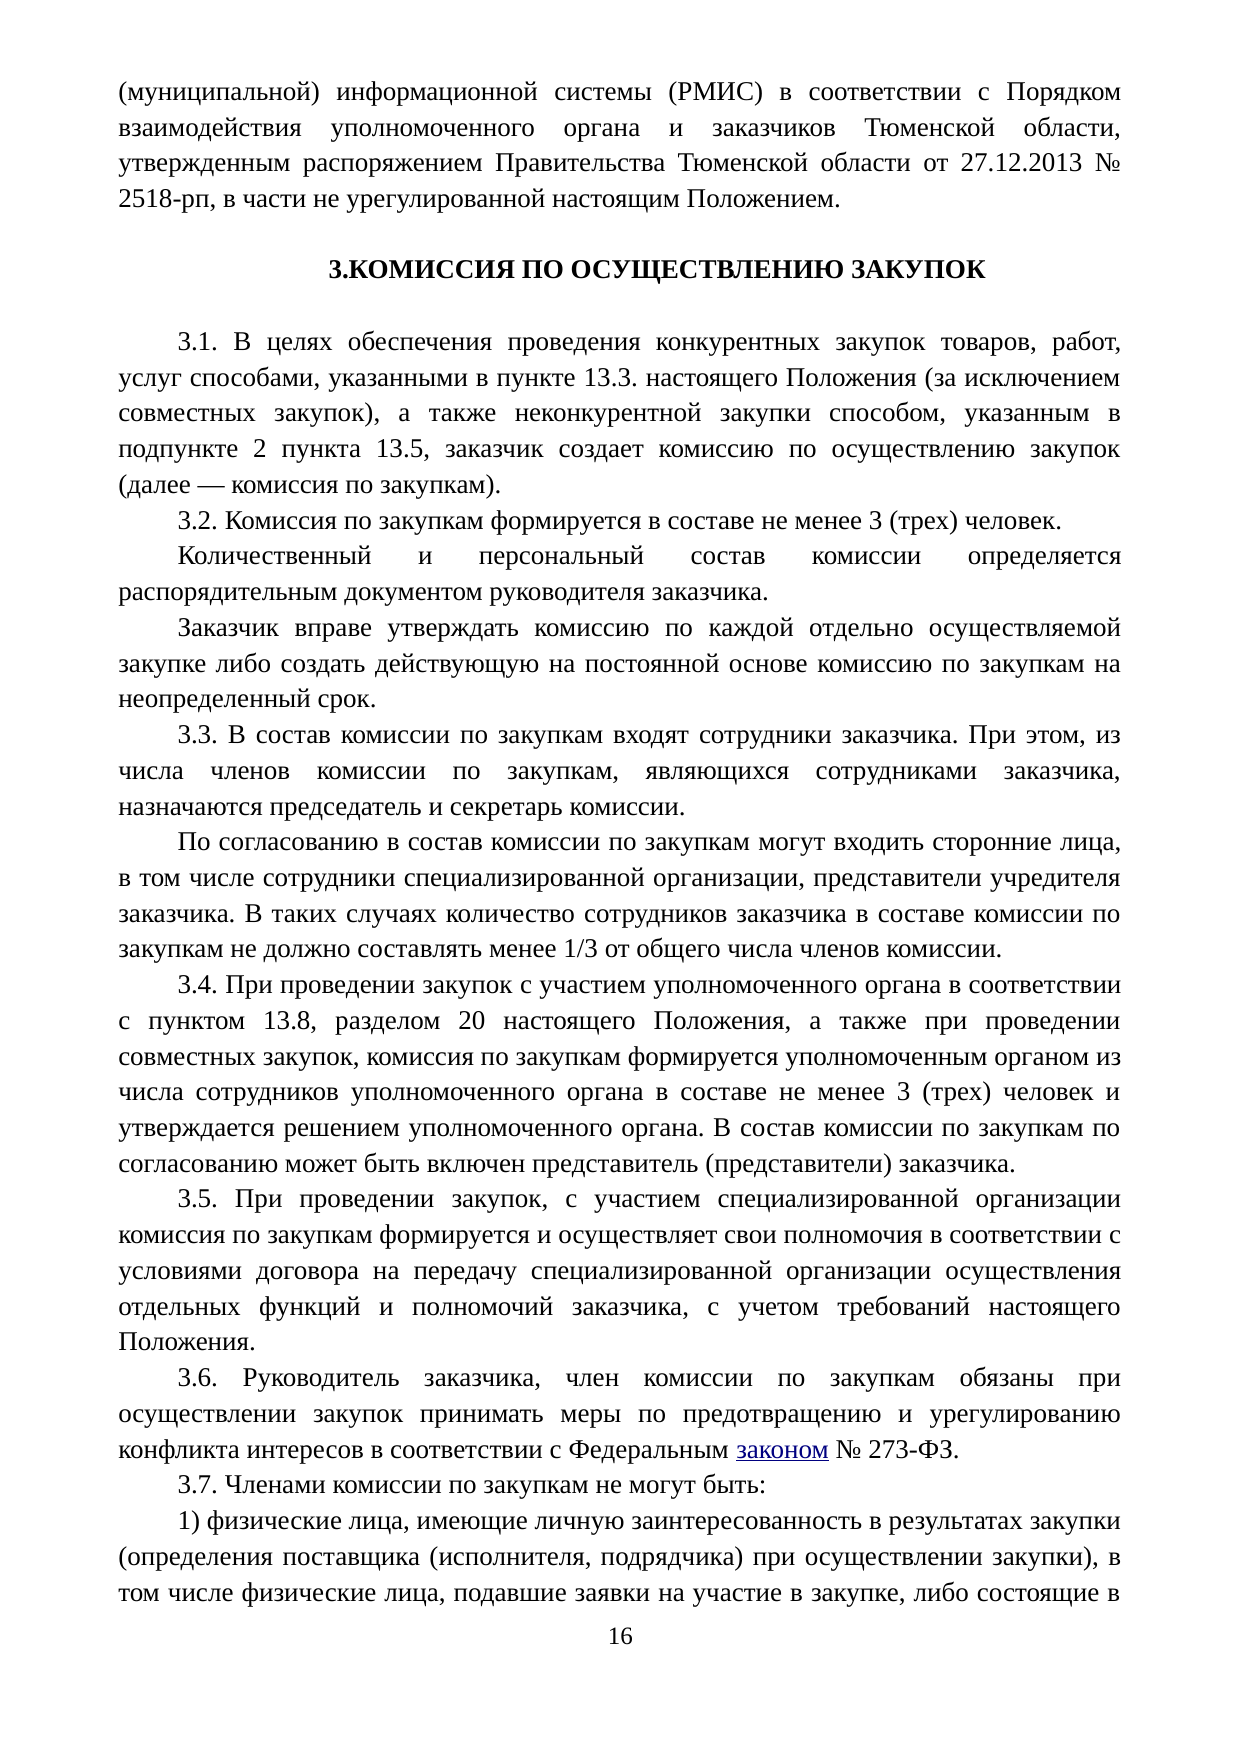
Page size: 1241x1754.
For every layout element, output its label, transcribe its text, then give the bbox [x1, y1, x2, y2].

text Заказчик вправе утверждать комиссию по каждой отдельно осуществляемой закупке либо создать действующую на постоянной основе комиссию по закупкам на неопределенный срок. [118, 611, 1122, 713]
text По согласованию в состав комиссии по закупкам могут входить сторонние лица, в том числе сотрудники специализированной организации, представители учредителя заказчика. В таких случаях количество сотрудников заказчика в составе комиссии по закупкам не должно составлять менее 1/3 от общего числа членов комиссии. [118, 825, 1122, 964]
text Количественный и персональный состав комиссии определяется распорядительным документом руководителя заказчика. [118, 539, 1122, 606]
text 3.5. При проведении закупок, с участием специализированной организации комиссия по закупкам формируется и осуществляет свои полномочия в соответствии с условиями договора на передачу специализированной организации осуществления отдельных функций и полномочий заказчика, с учетом требований настоящего Положения. [118, 1183, 1122, 1357]
text (муниципальной) информационной системы (РМИС) в соответствии с Порядком взаимодействия уполномоченного органа и заказчиков Тюменской области, утвержденным распоряжением Правительства Тюменской области от 27.12.2013 № 2518-рп, в части не урегулированной настоящим Положением. [118, 75, 1122, 213]
text 3.6. Руководитель заказчика, член комиссии по закупкам обязаны при осуществлении закупок принимать меры по предотвращению и урегулированию конфликта интересов в соответствии с Федеральным законом № 273-ФЗ. [118, 1361, 1122, 1464]
text 3.4. При проведении закупок с участием уполномоченного органа в соответствии с пунктом 13.8, разделом 20 настоящего Положения, а также при проведении совместных закупок, комиссия по закупкам формируется уполномоченным органом из числа сотрудников уполномоченного органа в составе не менее 3 (трех) человек и утверждается решением уполномоченного органа. В состав комиссии по закупкам по согласованию может быть включен представитель (представители) заказчика. [118, 968, 1122, 1178]
text 3.КОМИССИЯ ПО ОСУЩЕСТВЛЕНИЮ ЗАКУПОК [118, 254, 1122, 285]
text 1) физические лица, имеющие личную заинтересованность в результатах закупки (определения поставщика (исполнителя, подрядчика) при осуществлении закупки), в том числе физические лица, подавшие заявки на участие в закупке, либо состоящие в [118, 1504, 1122, 1607]
text 3.1. В целях обеспечения проведения конкурентных закупок товаров, работ, услуг способами, указанными в пункте 13.3. настоящего Положения (за исключением совместных закупок), а также неконкурентной закупки способом, указанным в подпункте 2 пункта 13.5, заказчик создает комиссию по осуществлению закупок (далее — комиссия по закупкам). [118, 325, 1122, 499]
text 3.7. Членами комиссии по закупкам не могут быть: [118, 1468, 1122, 1499]
text 3.3. В состав комиссии по закупкам входят сотрудники заказчика. При этом, из числа членов комиссии по закупкам, являющихся сотрудниками заказчика, назначаются председатель и секретарь комиссии. [118, 718, 1122, 821]
text 3.2. Комиссия по закупкам формируется в составе не менее 3 (трех) человек. [118, 504, 1122, 535]
